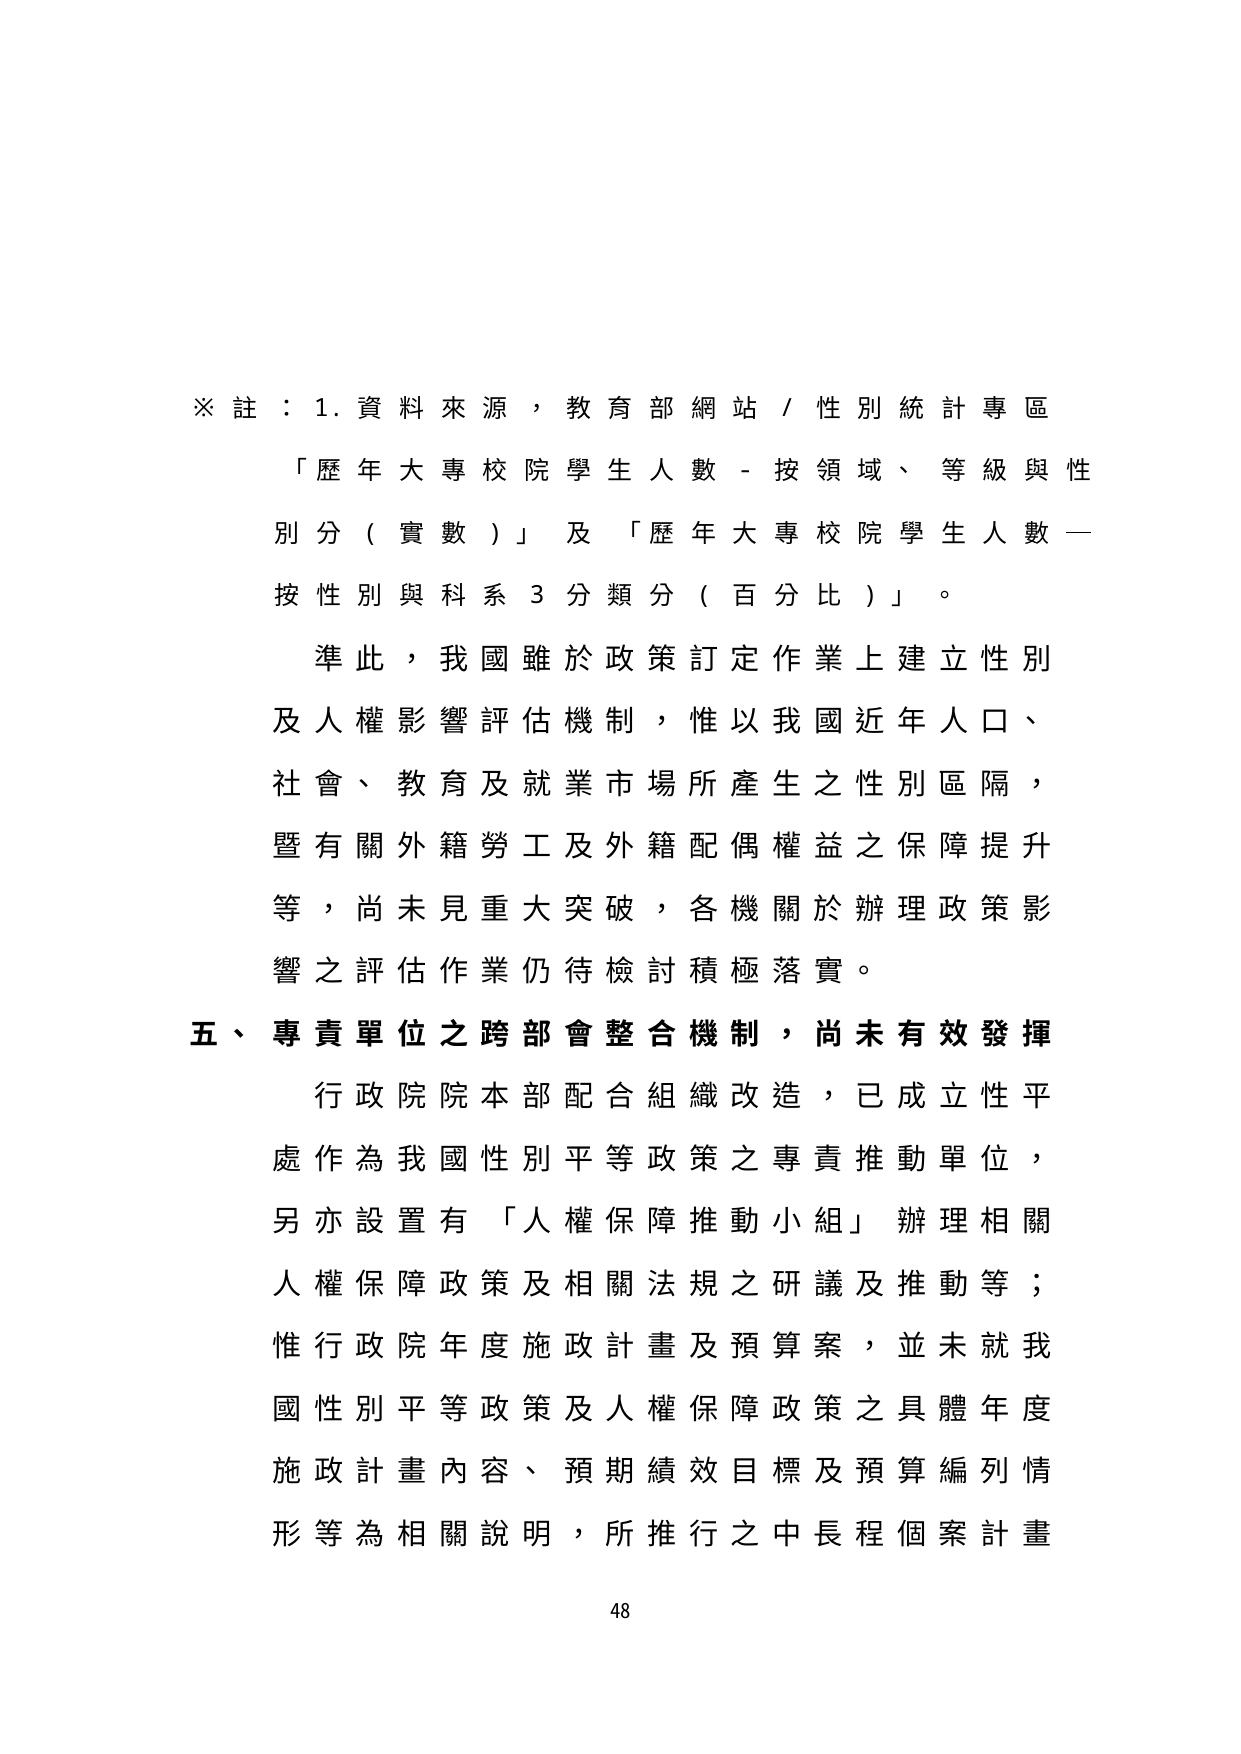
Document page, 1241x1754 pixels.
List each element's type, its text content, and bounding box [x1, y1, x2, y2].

text ※註：1.資料來源，教育部網站/性別統計專區「歷年大專校院學生人數-按領域、等級與性別分(實數)」及「歷年大專校院學生人數─按性別與科系3分類分(百分比)」。 [139, 365, 1138, 615]
text 五、專責單位之跨部會整合機制，尚未有效發揮 [183, 990, 1058, 1052]
table_cell [643, 177, 1154, 365]
text 行政院院本部配合組織改造，已成立性平處作為我國性別平等政策之專責推動單位，另亦設置有「人權保障推動小組」辦理相關人權保障政策及相關法規之研議及推動等；惟行政院年度施政計畫及預算案，並未就我國性別平等政策及人權保障政策之具體年度施政計畫內容、預期績效目標及預算編列情形等為相關說明，所推行之中長程個案計畫及法律案等所辦理之性別影響評估或人權影響評估等資訊亦未對外公開揭露；又行政院對於所屬各機關每年度提報之性別主流化實施計畫實施成果，亦未對外提出全面性之評估考核報告，專責單位之職能欠缺積極強化，相關跨部會整合機制，仍未有效發揮。 [242, 1052, 1058, 1552]
text 準此，我國雖於政策訂定作業上建立性別及人權影響評估機制，惟以我國近年人口、社會、教育及就業市場所產生之性別區隔，暨有關外籍勞工及外籍配偶權益之保障提升等，尚未見重大突破，各機關於辦理政策影響之評估作業仍待檢討積極落實。 [242, 615, 1058, 990]
table_cell [150, 177, 643, 365]
